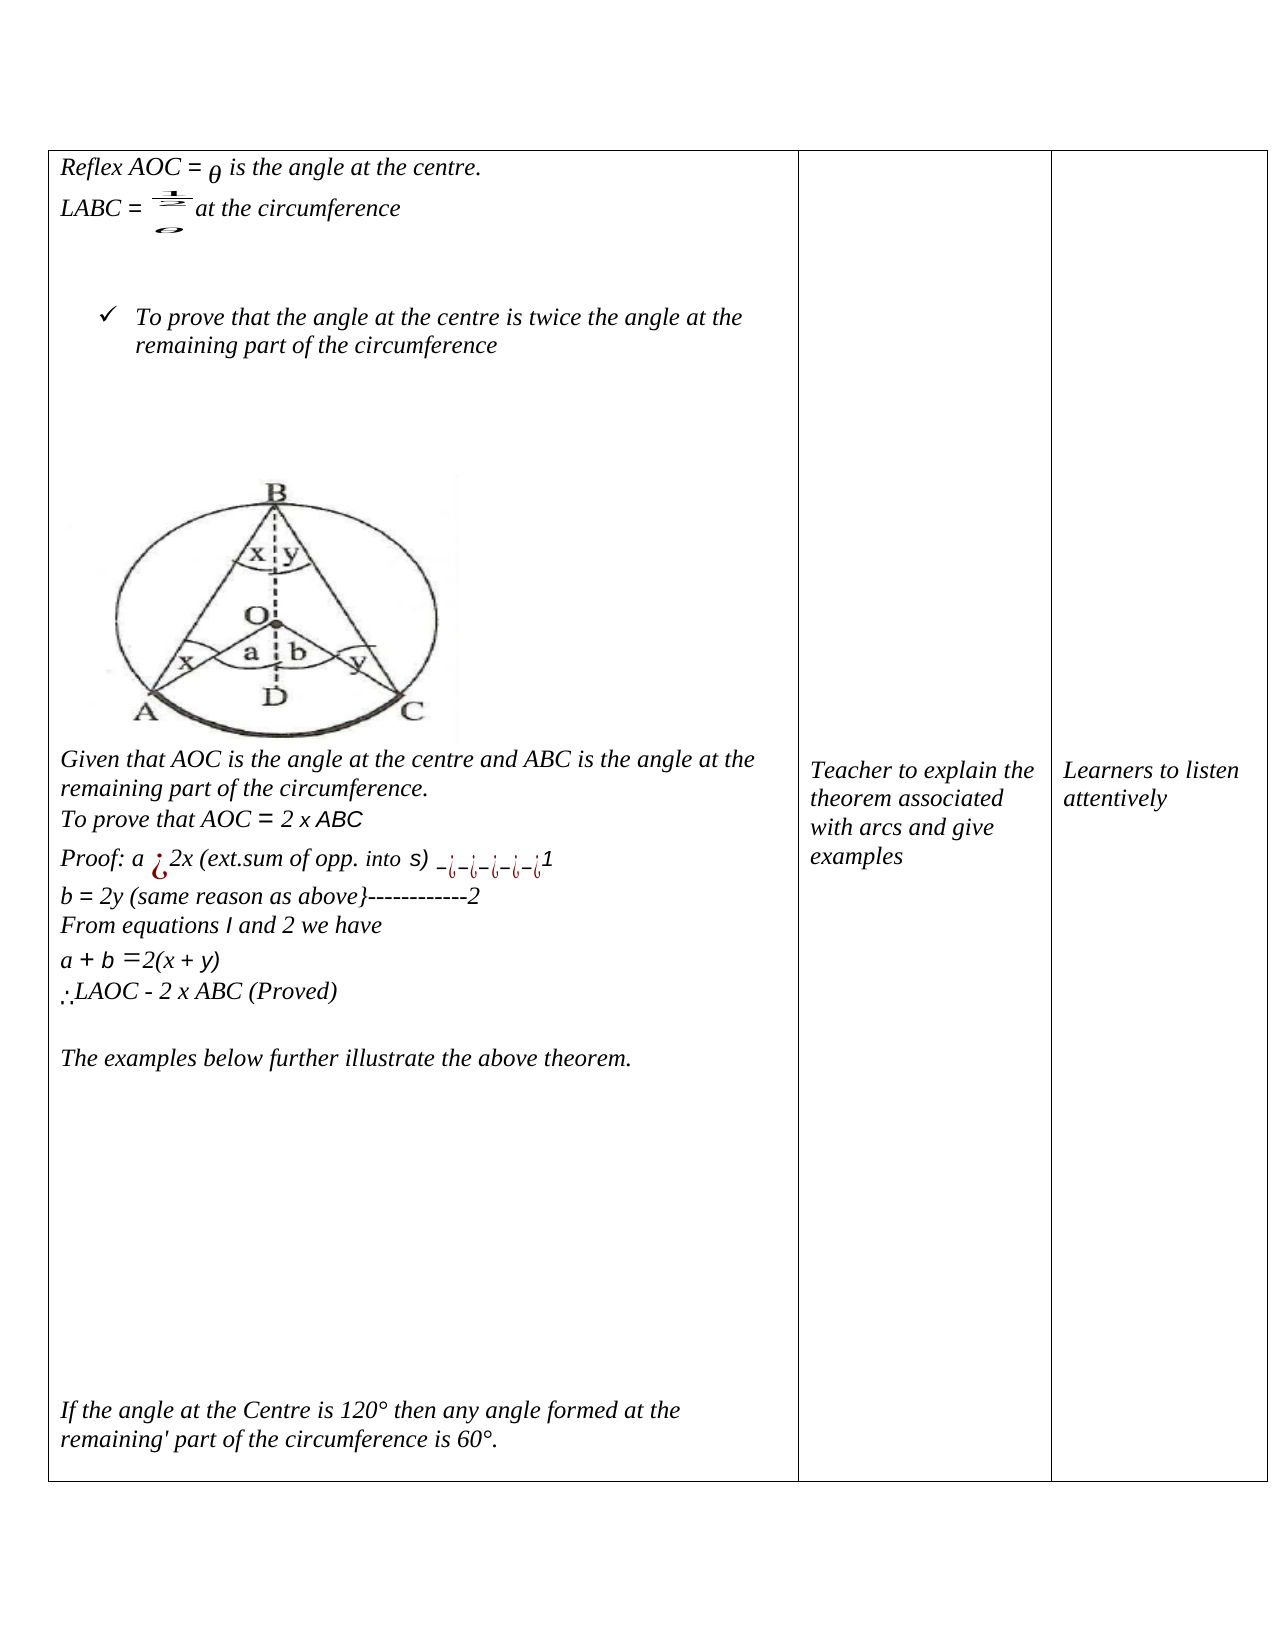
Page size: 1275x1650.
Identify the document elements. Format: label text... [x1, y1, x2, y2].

table_cell Learners to listen attentively [1052, 151, 1267, 1481]
table_cell Theorems associated with arcs Theorem: The angle which an arc subtends at the Centre of a circle is twice the angle at the remaining part of the circumference. AOC = is the angle at the centre. ABC = a t the circumference Reflex AOC = is the angle at the centre. LABC = at the circumference To prove that the angle at the centre is twice the angle at the remaining part of the circumference Given that AOC is the angle at the centre and ABC is the angle at the remaining part of the circumference. To prove that AOC = 2 x ABC Proof: a 2x (ext.sum of opp. into s) 1 b = 2y (same reason as above}------------2 From equations I and 2 we have a + b =2(x + y) LAOC - 2 x ABC (Proved) The examples below further illustrate the above theorem. If the angle at the Centre is 120° then any angle formed at the remaining' part of the circumference is 60°. Angle at the Centre is 180° so the angle at the remaining part of the circumference is 90°. Thus angle in a semi-circle is 90° Consider the above LAOC =100° ABC = xI00° = 50° Reflex AOC = 260° ADc = x 260° = 130° [49, 151, 798, 1481]
table_cell Teacher to explain the theorem associated with arcs and give examples [799, 151, 1051, 1481]
